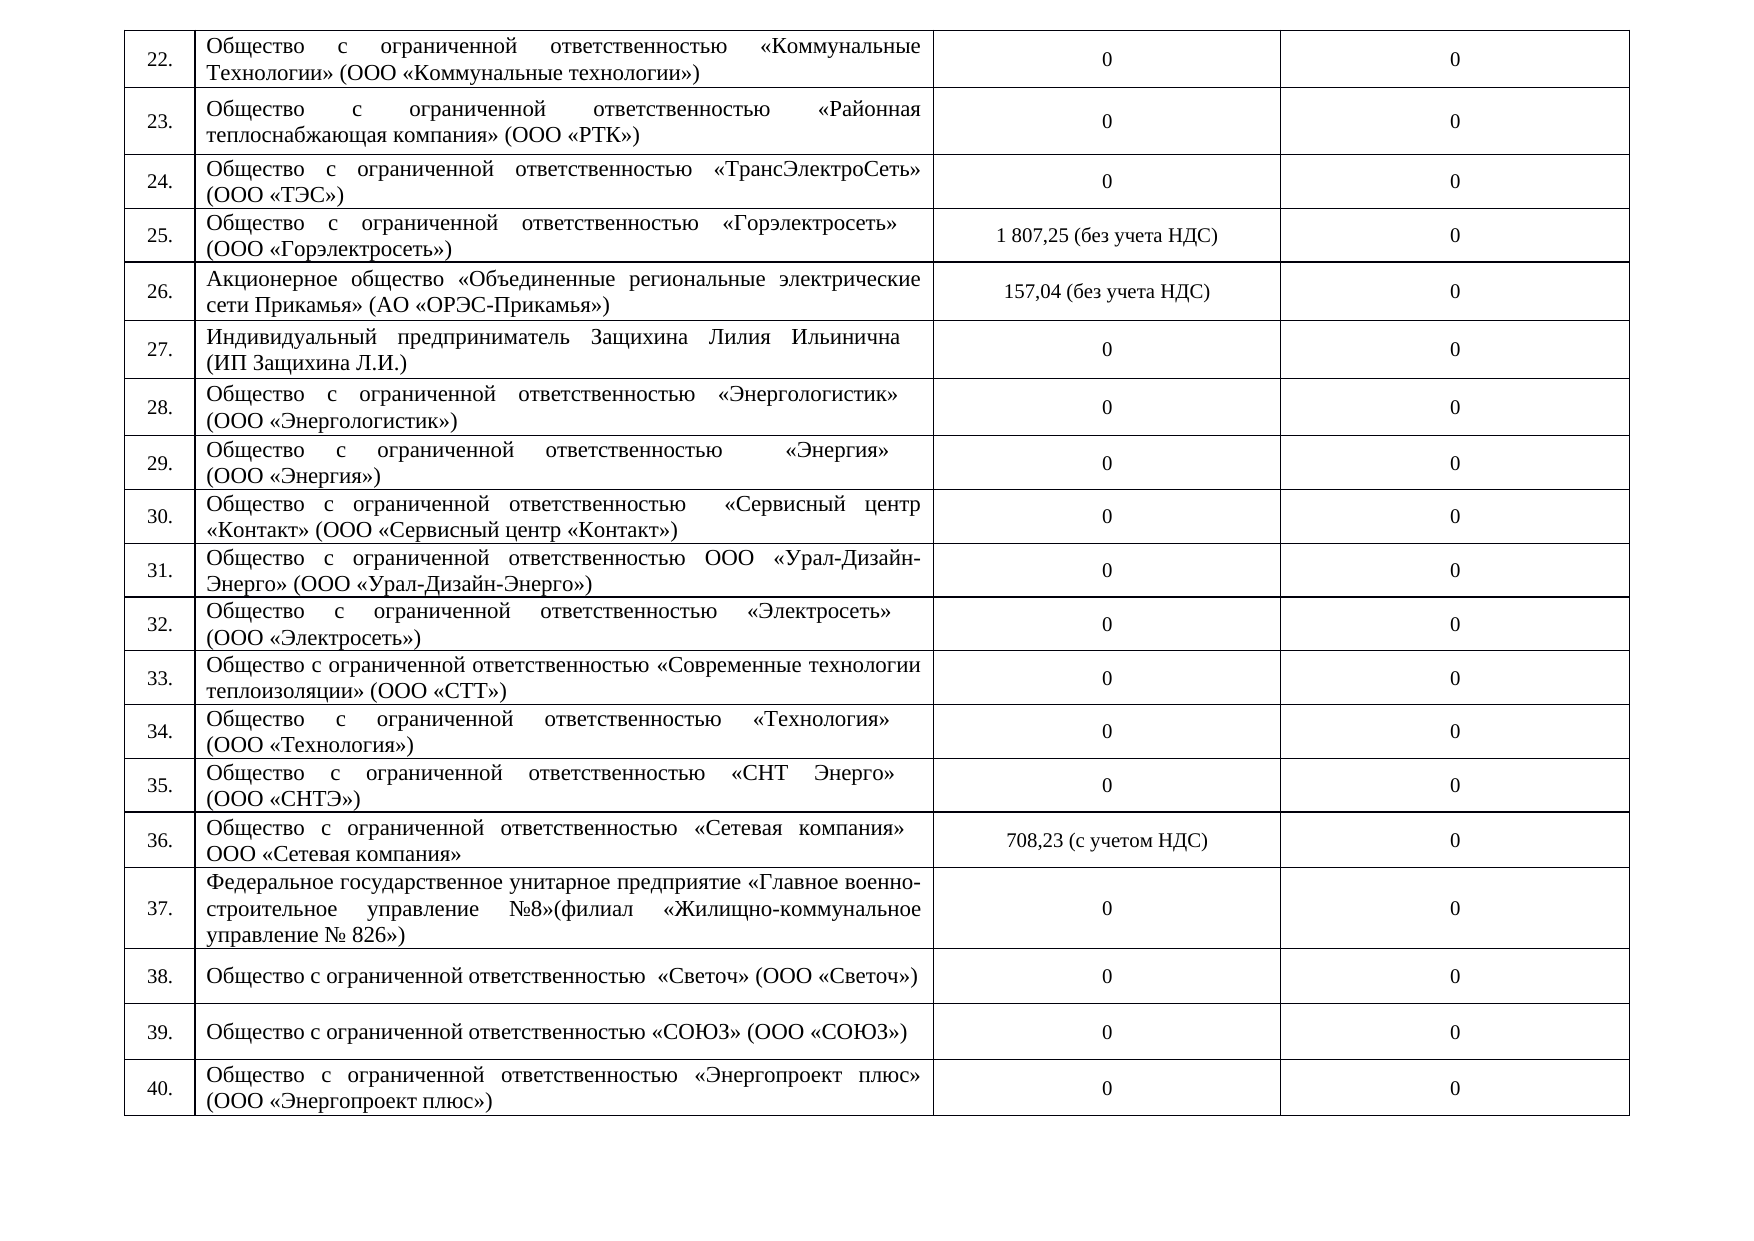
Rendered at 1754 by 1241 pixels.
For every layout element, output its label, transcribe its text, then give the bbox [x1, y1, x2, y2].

table_cell 0 [1281, 379, 1629, 435]
table_cell 0 [934, 544, 1280, 596]
table_cell 0 [934, 490, 1280, 543]
table_cell Общество с ограниченной ответственностью «Районная теплоснабжающая компания» (ООО «РТК») [196, 88, 933, 154]
table_cell 0 [1281, 759, 1629, 811]
table_cell 0 [1281, 949, 1629, 1003]
table_cell 0 [934, 88, 1280, 154]
table_cell Акционерное общество «Объединенные региональные электрические сети Прикамья» (АО «ОРЭС-Прикамья») [196, 263, 933, 320]
table_cell 22. [125, 31, 194, 87]
table_cell 0 [1281, 598, 1629, 650]
table_cell Общество с ограниченной ответственностью ООО «Урал-Дизайн-Энерго» (ООО «Урал-Дизайн-Энерго») [196, 544, 933, 596]
table_cell Общество с ограниченной ответственностью «Коммунальные Технологии» (ООО «Коммунальные технологии») [196, 31, 933, 87]
table_cell 0 [934, 1060, 1280, 1115]
table_cell 0 [1281, 813, 1629, 867]
table_cell 0 [934, 598, 1280, 650]
table_cell Общество с ограниченной ответственностью «Энергологистик» (ООО «Энергологистик») [196, 379, 933, 435]
table_cell 0 [1281, 868, 1629, 947]
table_cell 38. [125, 949, 194, 1003]
table_cell 36. [125, 813, 194, 867]
table_cell 28. [125, 379, 194, 435]
table_cell 0 [934, 1004, 1280, 1059]
table_cell Общество с ограниченной ответственностью «Технология» (ООО «Технология») [196, 705, 933, 758]
table_cell 0 [1281, 1060, 1629, 1115]
table_cell 32. [125, 598, 194, 650]
table_cell 0 [1281, 1004, 1629, 1059]
table_cell 0 [934, 436, 1280, 489]
table_cell 25. [125, 209, 194, 261]
table_cell 0 [1281, 31, 1629, 87]
table_cell 0 [1281, 651, 1629, 704]
table_cell 0 [934, 379, 1280, 435]
table_cell 40. [125, 1060, 194, 1115]
table_cell Общество с ограниченной ответственностью «СОЮЗ» (ООО «СОЮЗ») [196, 1004, 933, 1059]
table_cell 0 [1281, 88, 1629, 154]
table_cell 29. [125, 436, 194, 489]
table_cell Общество с ограниченной ответственностью «ТрансЭлектроСеть» (ООО «ТЭС») [196, 155, 933, 208]
table_cell 27. [125, 321, 194, 377]
table_cell Общество с ограниченной ответственностью «Горэлектросеть» (ООО «Горэлектросеть») [196, 209, 933, 261]
table_cell 30. [125, 490, 194, 543]
table_cell 0 [1281, 263, 1629, 320]
table_cell 23. [125, 88, 194, 154]
table_cell Общество с ограниченной ответственностью «Сервисный центр «Контакт» (ООО «Сервисный центр «Контакт») [196, 490, 933, 543]
table_cell 0 [934, 321, 1280, 377]
table_cell 35. [125, 759, 194, 811]
table_cell Общество с ограниченной ответственностью «Сетевая компания» ООО «Сетевая компания» [196, 813, 933, 867]
table_cell 31. [125, 544, 194, 596]
table_cell 0 [934, 705, 1280, 758]
table_cell 708,23 (с учетом НДС) [934, 813, 1280, 867]
table_cell 1 807,25 (без учета НДС) [934, 209, 1280, 261]
table_cell 26. [125, 263, 194, 320]
table_cell 0 [934, 949, 1280, 1003]
table_cell 0 [1281, 490, 1629, 543]
table_cell 0 [1281, 705, 1629, 758]
table_cell 0 [934, 31, 1280, 87]
table_cell Общество с ограниченной ответственностью «Энергопроект плюс» (ООО «Энергопроект плюс») [196, 1060, 933, 1115]
table_cell 0 [934, 759, 1280, 811]
table_cell 0 [1281, 544, 1629, 596]
table_cell 0 [934, 868, 1280, 947]
table_cell 0 [1281, 209, 1629, 261]
table_cell 0 [934, 155, 1280, 208]
table_cell Общество с ограниченной ответственностью «Электросеть» (ООО «Электросеть») [196, 598, 933, 650]
table_cell Федеральное государственное унитарное предприятие «Главное военно-строительное управление №8»(филиал «Жилищно-коммунальное управление № 826») [196, 868, 933, 947]
table_cell 0 [1281, 155, 1629, 208]
table_cell Общество с ограниченной ответственностью «Современные технологии теплоизоляции» (ООО «СТТ») [196, 651, 933, 704]
table_cell 34. [125, 705, 194, 758]
table_cell 0 [1281, 321, 1629, 377]
table_cell Общество с ограниченной ответственностью «Энергия» (ООО «Энергия») [196, 436, 933, 489]
table_cell 0 [934, 651, 1280, 704]
table_cell 39. [125, 1004, 194, 1059]
table_cell 157,04 (без учета НДС) [934, 263, 1280, 320]
table_cell 37. [125, 868, 194, 947]
table_cell Общество с ограниченной ответственностью «Светоч» (ООО «Светоч») [196, 949, 933, 1003]
table_cell 33. [125, 651, 194, 704]
table_cell Общество с ограниченной ответственностью «СНТ Энерго» (ООО «СНТЭ») [196, 759, 933, 811]
table_cell Индивидуальный предприниматель Защихина Лилия Ильинична (ИП Защихина Л.И.) [196, 321, 933, 377]
table_cell 0 [1281, 436, 1629, 489]
table_cell 24. [125, 155, 194, 208]
